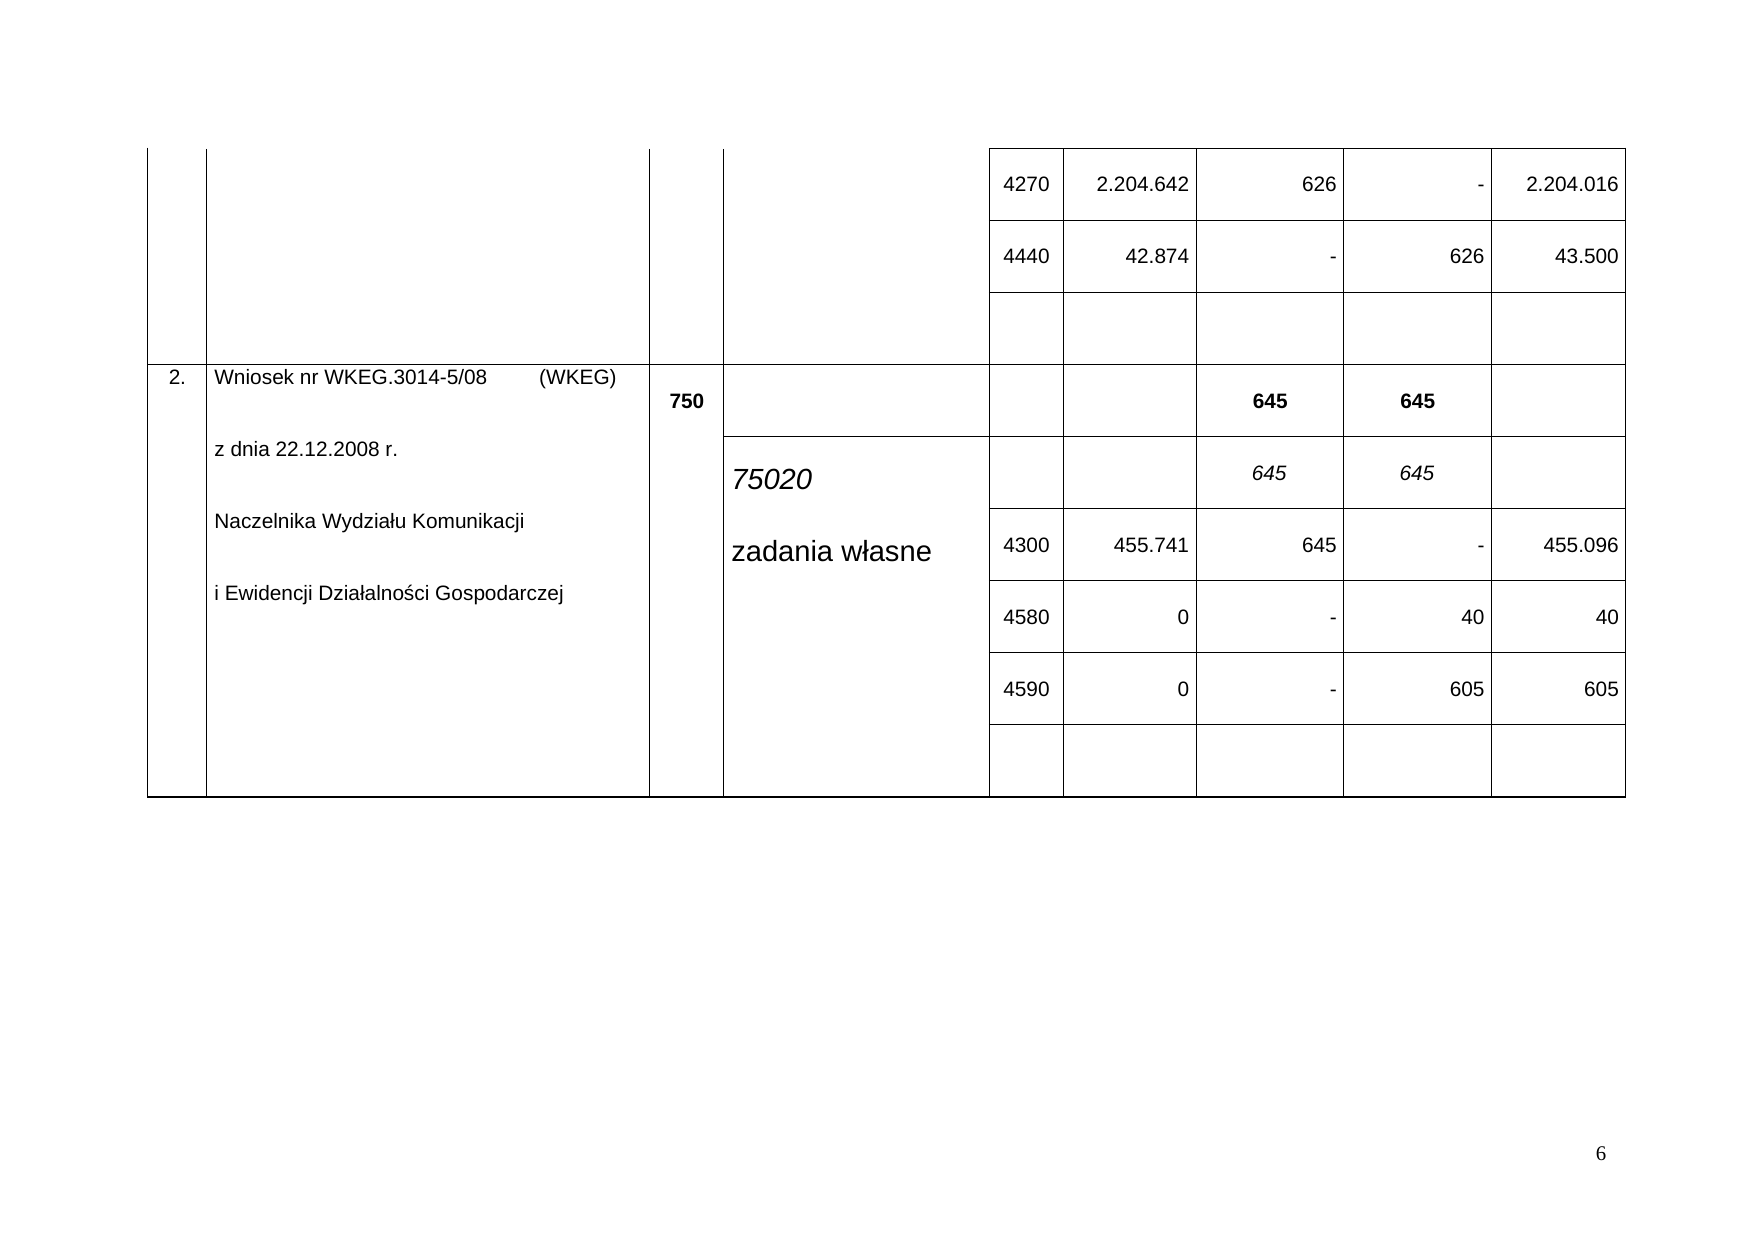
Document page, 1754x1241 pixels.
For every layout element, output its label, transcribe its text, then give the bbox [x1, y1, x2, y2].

table_cell [1492, 725, 1625, 796]
table_cell 645 [1197, 509, 1343, 580]
table_cell 626 [1344, 221, 1491, 292]
table_cell [724, 292, 989, 364]
table_cell [1492, 365, 1625, 436]
table_cell [148, 580, 206, 652]
table_cell - [1344, 149, 1491, 220]
table_cell 605 [1492, 653, 1625, 724]
table_cell 42.874 [1064, 221, 1196, 292]
table_cell 43.500 [1492, 221, 1625, 292]
table_cell [724, 365, 989, 436]
table_cell [1492, 437, 1625, 508]
table_cell [1344, 725, 1491, 796]
table_cell [148, 436, 206, 508]
table_cell 4590 [990, 653, 1063, 724]
table_cell [1064, 293, 1196, 364]
table_cell - [1197, 221, 1343, 292]
table_cell 645 [1197, 365, 1343, 436]
table_cell [207, 292, 649, 364]
table_cell [650, 508, 723, 580]
table_cell 2. [148, 365, 206, 436]
table_cell [724, 652, 989, 724]
table_cell 40 [1492, 581, 1625, 652]
table_cell [148, 724, 206, 796]
table_cell [650, 724, 723, 796]
table_cell [148, 292, 206, 364]
table_cell 645 [1344, 365, 1491, 436]
table_cell [1064, 725, 1196, 796]
table_cell [1064, 365, 1196, 436]
table_cell 4580 [990, 581, 1063, 652]
table_cell [207, 220, 649, 292]
table_cell [1197, 293, 1343, 364]
table_cell [724, 148, 989, 220]
table_cell zadania własne [724, 508, 989, 580]
table_cell - [1197, 581, 1343, 652]
table_cell [1064, 437, 1196, 508]
table_cell 40 [1344, 581, 1491, 652]
table_cell 626 [1197, 149, 1343, 220]
table_cell Naczelnika Wydziału Komunikacji [207, 508, 649, 580]
table_cell [650, 292, 723, 364]
table_cell [207, 652, 649, 724]
table_cell 645 [1344, 437, 1491, 508]
table_cell [148, 148, 206, 220]
table_cell - [1197, 653, 1343, 724]
table_cell [990, 437, 1063, 508]
table_cell [148, 220, 206, 292]
table_cell 0 [1064, 581, 1196, 652]
table_cell [1197, 725, 1343, 796]
table_cell 4270 [990, 149, 1063, 220]
table_cell [1344, 293, 1491, 364]
table_cell 4300 [990, 509, 1063, 580]
table_cell Wniosek nr WKEG.3014-5/08 (WKEG) [207, 365, 649, 436]
table_cell 605 [1344, 653, 1491, 724]
table_cell [724, 724, 989, 796]
table_cell 75020 [724, 437, 989, 508]
table_cell [990, 365, 1063, 436]
table_cell [990, 725, 1063, 796]
table_cell [207, 148, 649, 220]
table_cell [990, 293, 1063, 364]
table_cell i Ewidencji Działalności Gospodarczej [207, 580, 649, 652]
table_cell [650, 220, 723, 292]
table_cell [650, 580, 723, 652]
table_cell [1492, 293, 1625, 364]
table_cell 0 [1064, 653, 1196, 724]
table_cell 2.204.016 [1492, 149, 1625, 220]
table_cell 645 [1197, 437, 1343, 508]
table_cell 455.096 [1492, 509, 1625, 580]
table_cell [650, 148, 723, 220]
table_cell [650, 436, 723, 508]
table_cell 4440 [990, 221, 1063, 292]
table_cell [148, 508, 206, 580]
table_cell [724, 220, 989, 292]
table_cell - [1344, 509, 1491, 580]
table_cell [650, 652, 723, 724]
table_cell [724, 580, 989, 652]
table_cell z dnia 22.12.2008 r. [207, 436, 649, 508]
table_cell [207, 724, 649, 796]
table_cell [148, 652, 206, 724]
table_cell 750 [650, 365, 723, 436]
table_cell 455.741 [1064, 509, 1196, 580]
table_cell 2.204.642 [1064, 149, 1196, 220]
